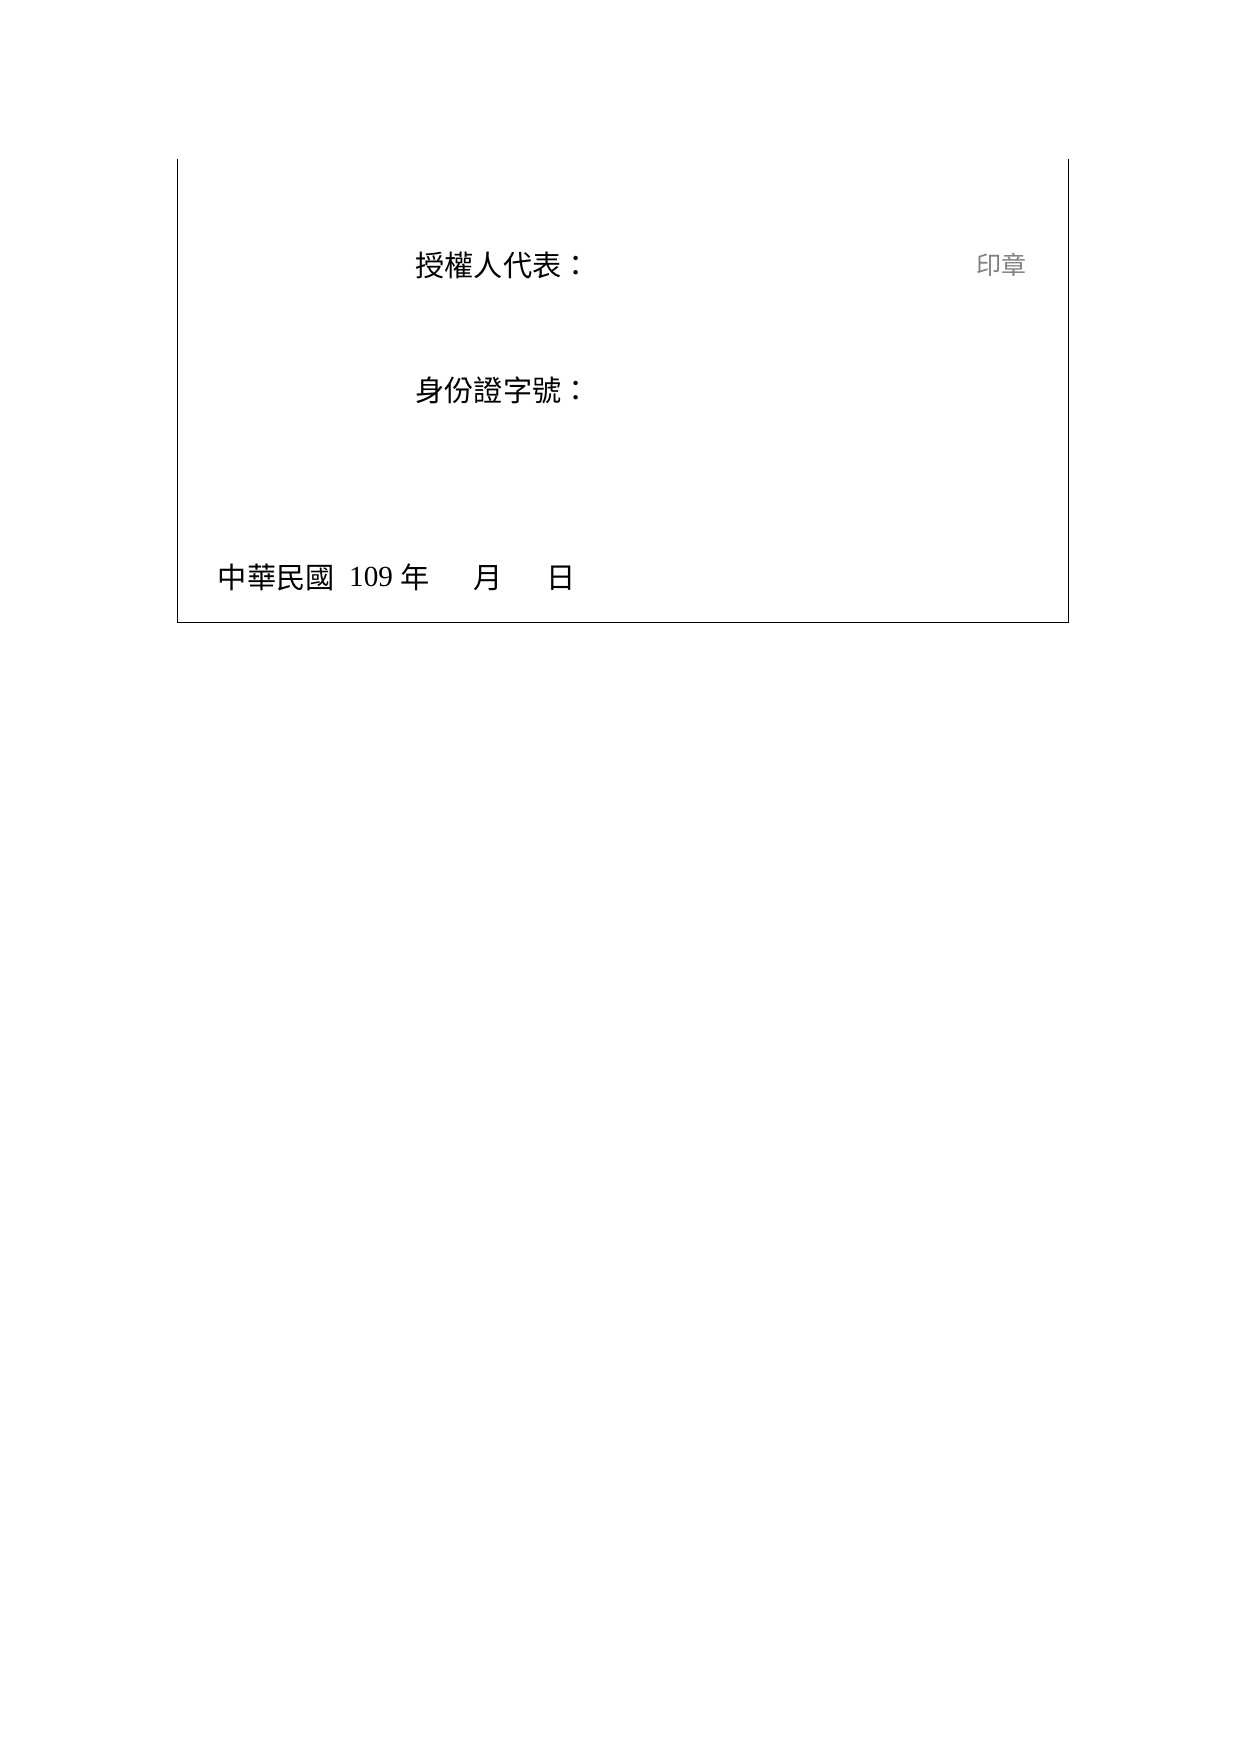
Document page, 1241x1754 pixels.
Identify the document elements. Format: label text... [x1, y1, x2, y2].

table_cell 中華民國 109 年 月 日 [178, 434, 1068, 622]
table_cell 印章 [646, 159, 1068, 309]
table_cell [178, 159, 360, 309]
table_cell 身份證字號： [360, 309, 646, 434]
table_cell [646, 309, 1068, 434]
table_cell [178, 309, 360, 434]
table_cell 授權人代表： [360, 159, 646, 309]
